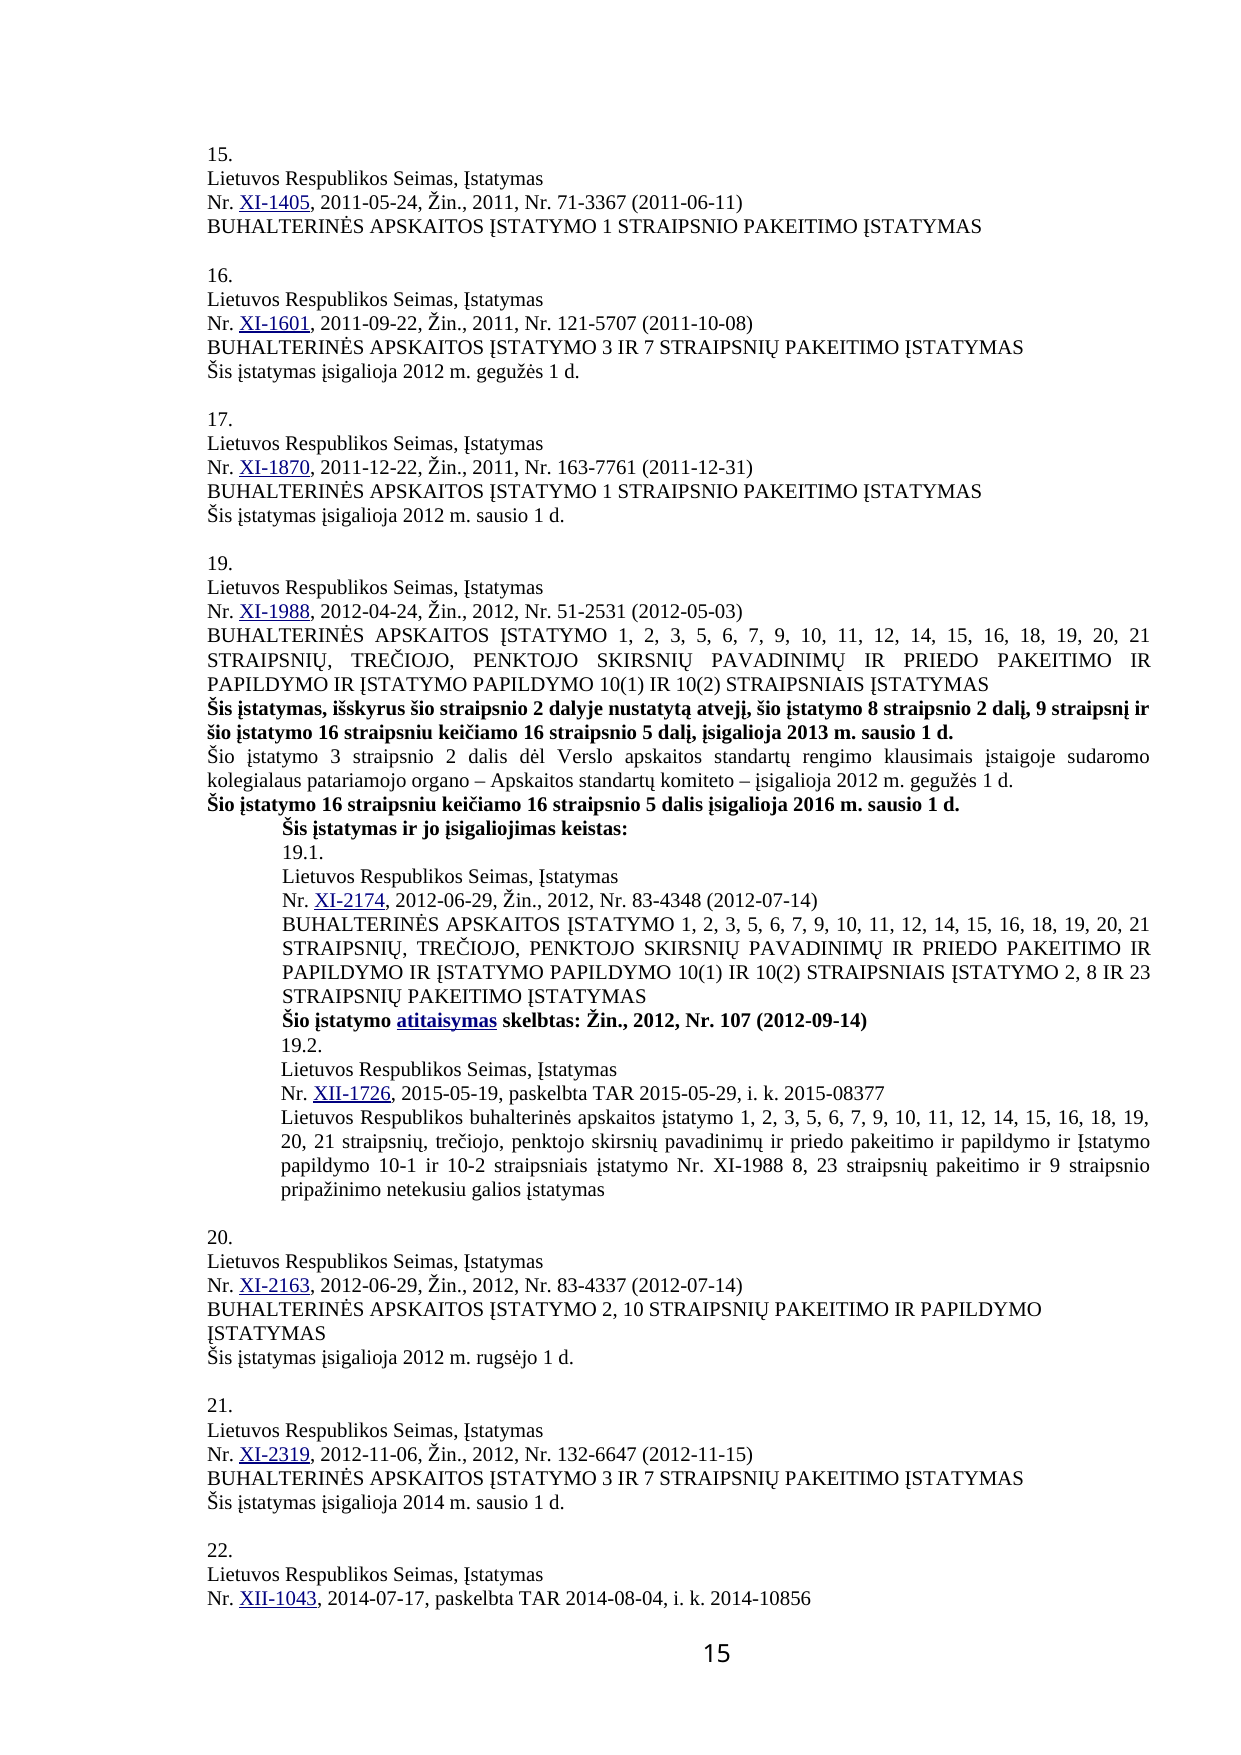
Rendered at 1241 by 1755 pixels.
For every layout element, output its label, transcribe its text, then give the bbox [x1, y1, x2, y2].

text Šio įstatymo 3 straipsnio 2 dalis dėl Verslo apskaitos standartų rengimo klausimais įstaigoje sudaromo kolegialaus patariamojo organo – Apskaitos standartų komiteto – įsigalioja 2012 m. gegužės 1 d. [207, 744, 1152, 792]
text Lietuvos Respublikos Seimas, Įstatymas [207, 1249, 1152, 1273]
text Šis įstatymas, išskyrus šio straipsnio 2 dalyje nustatytą atvejį, šio įstatymo 8 straipsnio 2 dalį, 9 straipsnį ir šio įstatymo 16 straipsniu keičiamo 16 straipsnio 5 dalį, įsigalioja 2013 m. sausio 1 d. [207, 696, 1152, 744]
text BUHALTERINĖS APSKAITOS ĮSTATYMO 1, 2, 3, 5, 6, 7, 9, 10, 11, 12, 14, 15, 16, 18, 19, 20, 21 STRAIPSNIŲ, TREČIOJO, PENKTOJO SKIRSNIŲ PAVADINIMŲ IR PRIEDO PAKEITIMO IR PAPILDYMO IR ĮSTATYMO PAPILDYMO 10(1) IR 10(2) STRAIPSNIAIS ĮSTATYMAS [207, 623, 1152, 696]
text Nr. XI-1870, 2011-12-22, Žin., 2011, Nr. 163-7761 (2011-12-31) [207, 455, 1152, 479]
text BUHALTERINĖS APSKAITOS ĮSTATYMO 1 STRAIPSNIO PAKEITIMO ĮSTATYMAS [207, 214, 1152, 238]
text Šio įstatymo atitaisymas skelbtas: Žin., 2012, Nr. 107 (2012-09-14) [282, 1008, 1152, 1032]
text Nr. XI-2174, 2012-06-29, Žin., 2012, Nr. 83-4348 (2012-07-14) [282, 888, 1152, 912]
text 19.2. [207, 1032, 1152, 1057]
text Lietuvos Respublikos Seimas, Įstatymas [207, 431, 1152, 455]
text BUHALTERINĖS APSKAITOS ĮSTATYMO 3 IR 7 STRAIPSNIŲ PAKEITIMO ĮSTATYMAS [207, 335, 1152, 359]
text 19. [207, 551, 1152, 575]
text 16. [207, 262, 1152, 287]
text 17. [207, 407, 1152, 431]
text Lietuvos Respublikos Seimas, Įstatymas [207, 1417, 1152, 1442]
text Nr. XI-1988, 2012-04-24, Žin., 2012, Nr. 51-2531 (2012-05-03) [207, 599, 1152, 623]
text BUHALTERINĖS APSKAITOS ĮSTATYMO 1 STRAIPSNIO PAKEITIMO ĮSTATYMAS [207, 479, 1152, 503]
text 15. [207, 142, 1152, 166]
text 21. [207, 1393, 1152, 1417]
text Nr. XII-1043, 2014-07-17, paskelbta TAR 2014-08-04, i. k. 2014-10856 [207, 1586, 1152, 1610]
text Lietuvos Respublikos buhalterinės apskaitos įstatymo 1, 2, 3, 5, 6, 7, 9, 10, 11, 12, 14, 15, 16, 18, 19, 20, 21 straipsnių, trečiojo, penktojo skirsnių pavadinimų ir priedo pakeitimo ir papildymo ir Įstatymo papildymo 10-1 ir 10-2 straipsniais įstatymo Nr. XI-1988 8, 23 straipsnių pakeitimo ir 9 straipsnio pripažinimo netekusiu galios įstatymas [281, 1105, 1152, 1201]
text 22. [207, 1538, 1152, 1562]
text Šis įstatymas įsigalioja 2012 m. gegužės 1 d. [207, 359, 1152, 383]
text Lietuvos Respublikos Seimas, Įstatymas [207, 575, 1152, 599]
text Lietuvos Respublikos Seimas, Įstatymas [282, 864, 1152, 888]
text Šis įstatymas įsigalioja 2014 m. sausio 1 d. [207, 1490, 1152, 1514]
text 19.1. [282, 840, 1152, 864]
text Nr. XI-1601, 2011-09-22, Žin., 2011, Nr. 121-5707 (2011-10-08) [207, 311, 1152, 335]
text BUHALTERINĖS APSKAITOS ĮSTATYMO 2, 10 STRAIPSNIŲ PAKEITIMO IR PAPILDYMO ĮSTATYMAS [207, 1297, 1152, 1345]
text Šis įstatymas ir jo įsigaliojimas keistas: [207, 816, 1152, 840]
text Nr. XII-1726, 2015-05-19, paskelbta TAR 2015-05-29, i. k. 2015-08377 [207, 1081, 1152, 1105]
text Lietuvos Respublikos Seimas, Įstatymas [207, 287, 1152, 311]
text BUHALTERINĖS APSKAITOS ĮSTATYMO 3 IR 7 STRAIPSNIŲ PAKEITIMO ĮSTATYMAS [207, 1466, 1152, 1490]
text 20. [207, 1225, 1152, 1249]
text Šis įstatymas įsigalioja 2012 m. sausio 1 d. [207, 503, 1152, 527]
text Lietuvos Respublikos Seimas, Įstatymas [207, 1562, 1152, 1586]
text Lietuvos Respublikos Seimas, Įstatymas [207, 166, 1152, 190]
text Nr. XI-2163, 2012-06-29, Žin., 2012, Nr. 83-4337 (2012-07-14) [207, 1273, 1152, 1297]
text Šio įstatymo 16 straipsniu keičiamo 16 straipsnio 5 dalis įsigalioja 2016 m. sausio 1 d. [207, 792, 1152, 816]
text Nr. XI-1405, 2011-05-24, Žin., 2011, Nr. 71-3367 (2011-06-11) [207, 190, 1152, 214]
text Šis įstatymas įsigalioja 2012 m. rugsėjo 1 d. [207, 1345, 1152, 1369]
text Nr. XI-2319, 2012-11-06, Žin., 2012, Nr. 132-6647 (2012-11-15) [207, 1442, 1152, 1466]
text BUHALTERINĖS APSKAITOS ĮSTATYMO 1, 2, 3, 5, 6, 7, 9, 10, 11, 12, 14, 15, 16, 18, 19, 20, 21 STRAIPSNIŲ, TREČIOJO, PENKTOJO SKIRSNIŲ PAVADINIMŲ IR PRIEDO PAKEITIMO IR PAPILDYMO IR ĮSTATYMO PAPILDYMO 10(1) IR 10(2) STRAIPSNIAIS ĮSTATYMO 2, 8 IR 23 STRAIPSNIŲ PAKEITIMO ĮSTATYMAS [282, 912, 1152, 1008]
text Lietuvos Respublikos Seimas, Įstatymas [207, 1057, 1152, 1081]
